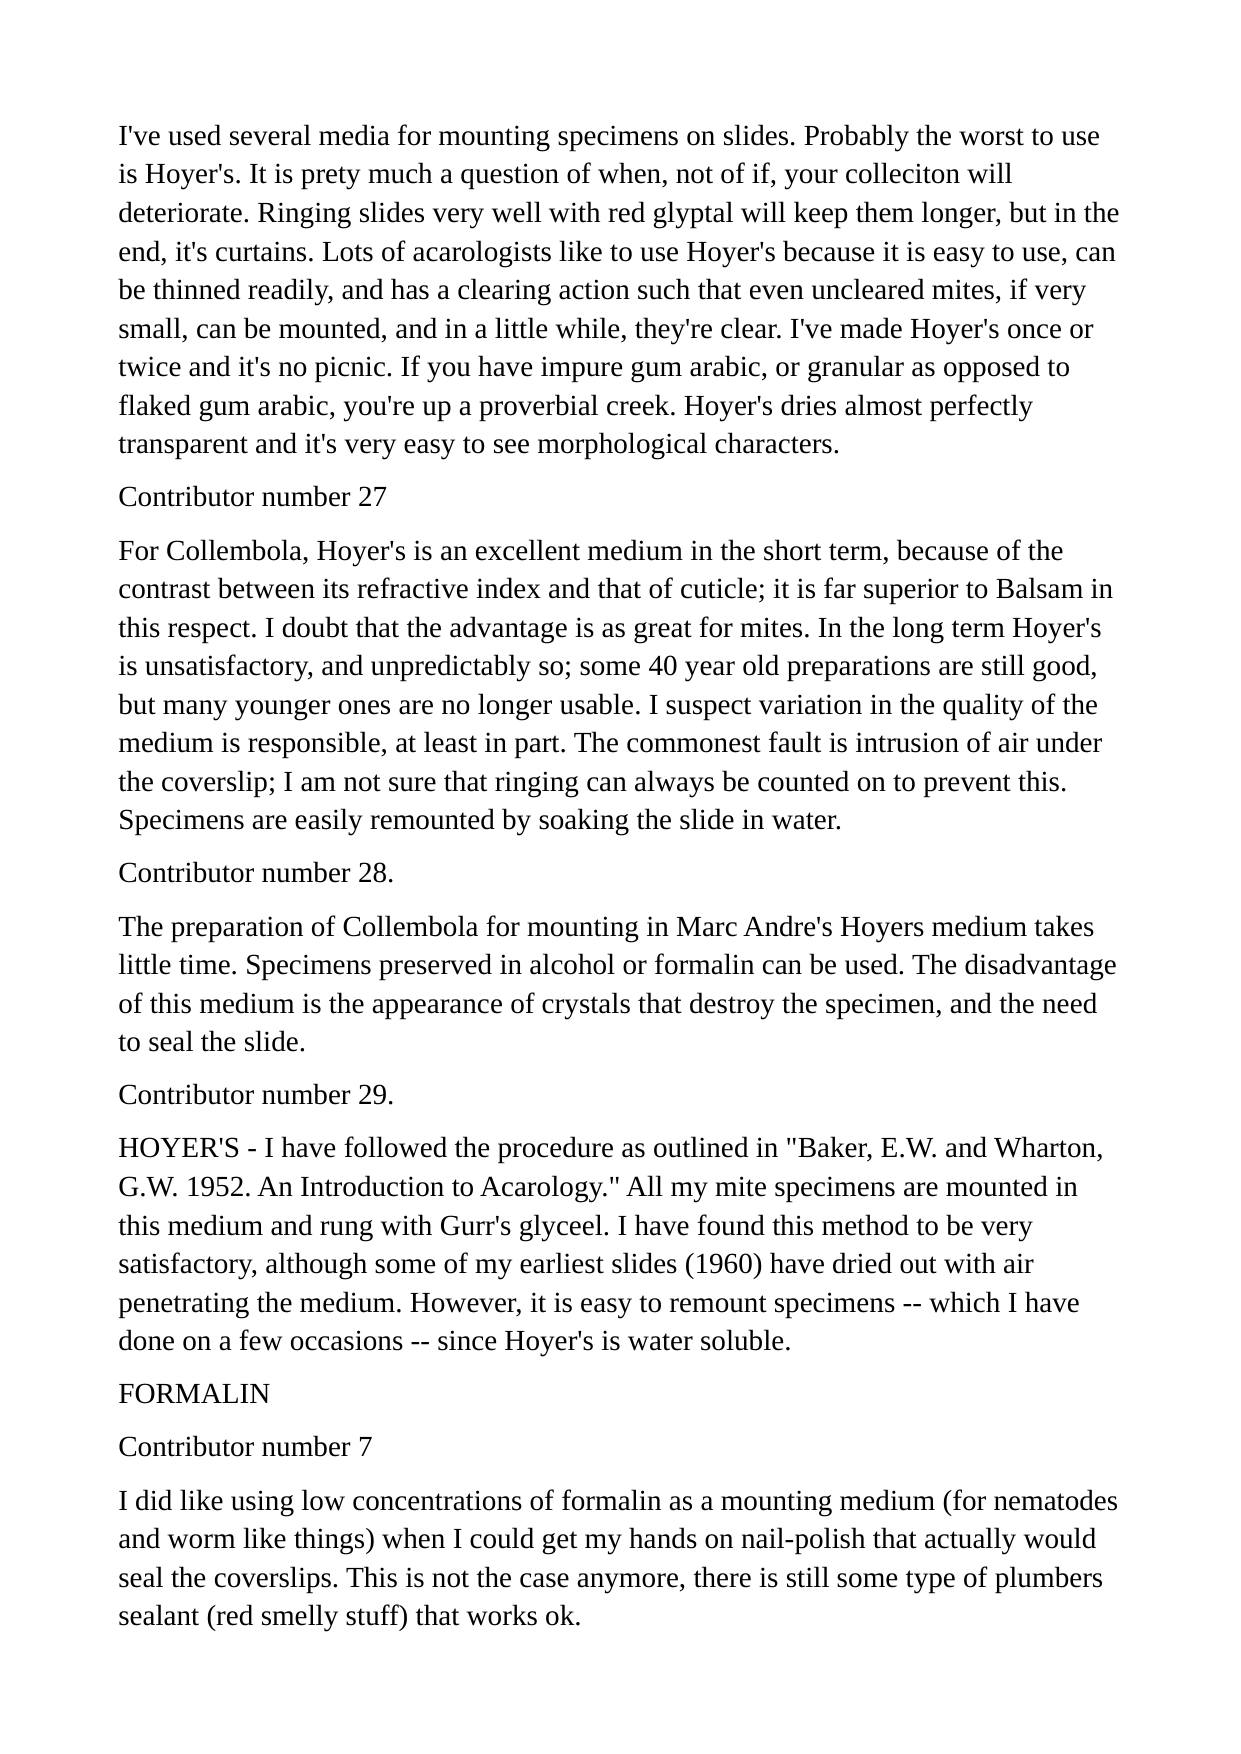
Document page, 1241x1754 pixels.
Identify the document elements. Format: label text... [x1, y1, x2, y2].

text For Collembola, Hoyer's is an excellent medium in the short term, because of the contrast between its refractive index and that of cuticle; it is far superior to Balsam in this respect. I doubt that the advantage is as great for mites. In the long term Hoyer's is unsatisfactory, and unpredictably so; some 40 year old preparations are still good, but many younger ones are no longer usable. I suspect variation in the quality of the medium is responsible, at least in part. The commonest fault is intrusion of air under the coverslip; I am not sure that ringing can always be counted on to prevent this. Specimens are easily remounted by soaking the slide in water. [118, 533, 1122, 836]
text FORMALIN [118, 1376, 1122, 1410]
text The preparation of Collembola for mounting in Marc Andre's Hoyers medium takes little time. Specimens preserved in alcohol or formalin can be used. The disadvantage of this medium is the appearance of crystals that destroy the specimen, and the need to seal the slide. [118, 909, 1122, 1058]
text Contributor number 29. [118, 1077, 1122, 1111]
text Contributor number 7 [118, 1429, 1122, 1463]
text HOYER'S - I have followed the procedure as outlined in "Baker, E.W. and Wharton, G.W. 1952. An Introduction to Acarology." All my mite specimens are mounted in this medium and rung with Gurr's glyceel. I have found this method to be very satisfactory, although some of my earliest slides (1960) have dried out with air penetrating the medium. However, it is easy to remount specimens -- which I have done on a few occasions -- since Hoyer's is water soluble. [118, 1131, 1122, 1357]
text Contributor number 27 [118, 479, 1122, 513]
text I've used several media for mounting specimens on slides. Probably the worst to use is Hoyer's. It is prety much a question of when, not of if, your colleciton will deteriorate. Ringing slides very well with red glyptal will keep them longer, but in the end, it's curtains. Lots of acarologists like to use Hoyer's because it is easy to use, can be thinned readily, and has a clearing action such that even uncleared mites, if very small, can be mounted, and in a little while, they're clear. I've made Hoyer's once or twice and it's no picnic. If you have impure gum arabic, or granular as opposed to flaked gum arabic, you're up a proverbial creek. Hoyer's dries almost perfectly transparent and it's very easy to see morphological characters. [118, 118, 1122, 460]
text I did like using low concentrations of formalin as a mounting medium (for nematodes and worm like things) when I could get my hands on nail-polish that actually would seal the coverslips. This is not the case anymore, there is still some type of plumbers sealant (red smelly stuff) that works ok. [118, 1483, 1122, 1632]
text Contributor number 28. [118, 856, 1122, 889]
